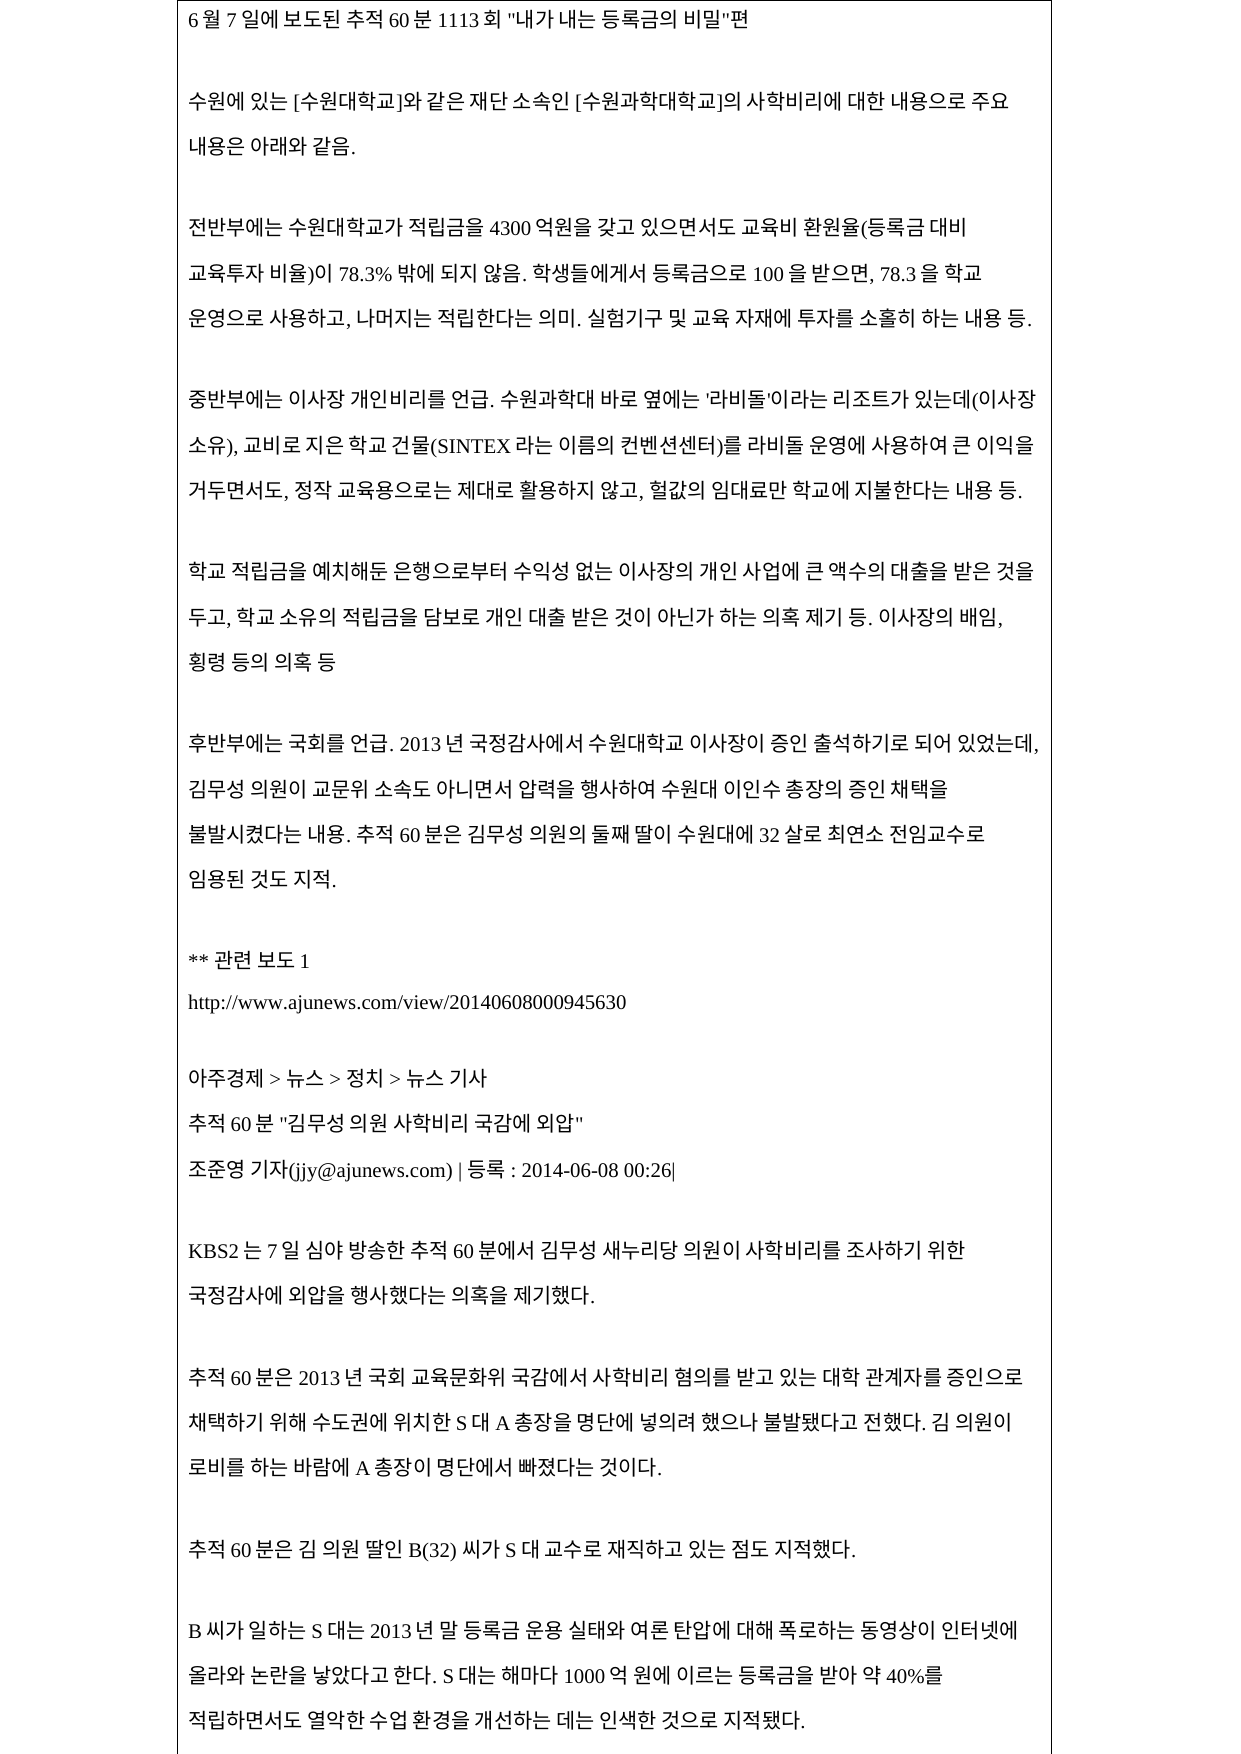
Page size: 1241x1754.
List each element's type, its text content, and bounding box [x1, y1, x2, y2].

table_header 6월 7일에 보도된 추적60분 1113회 "내가 내는 등록금의 비밀"편 수원에 있는 [수원대학교]와 같은 재단 소속인 [수원과학대학교]의 사학비리에 대한 내용으로 주요 내용은 아래와 같음. 전반부에는 수원대학교가 적립금을 4300억원을 갖고 있으면서도 교육비 환원율(등록금 대비 교육투자 비율)이 78.3% 밖에 되지 않음. 학생들에게서 등록금으로 100을 받으면, 78.3을 학교 운영으로 사용하고, 나머지는 적립한다는 의미. 실험기구 및 교육 자재에 투자를 소홀히 하는 내용 등. 중반부에는 이사장 개인비리를 언급. 수원과학대 바로 옆에는 '라비돌'이라는 리조트가 있는데(이사장 소유), 교비로 지은 학교 건물(SINTEX라는 이름의 컨벤션센터)를 라비돌 운영에 사용하여 큰 이익을 거두면서도, 정작 교육용으로는 제대로 활용하지 않고, 헐값의 임대료만 학교에 지불한다는 내용 등. 학교 적립금을 예치해둔 은행으로부터 수익성 없는 이사장의 개인 사업에 큰 액수의 대출을 받은 것을 두고, 학교 소유의 적립금을 담보로 개인 대출 받은 것이 아닌가 하는 의혹 제기 등. 이사장의 배임, 횡령 등의 의혹 등 후반부에는 국회를 언급. 2013년 국정감사에서 수원대학교 이사장이 증인 출석하기로 되어 있었는데, 김무성 의원이 교문위 소속도 아니면서 압력을 행사하여 수원대 이인수 총장의 증인 채택을 불발시켰다는 내용. 추적 60분은 김무성 의원의 둘째 딸이 수원대에 32살로 최연소 전임교수로 임용된 것도 지적. ** 관련 보도1 http://www.ajunews.com/view/20140608000945630 아주경제 > 뉴스 > 정치 > 뉴스 기사 추적60분 "김무성 의원 사학비리 국감에 외압" 조준영 기자(jjy@ajunews.com) | 등록 : 2014-06-08 00:26| KBS2는 7일 심야 방송한 추적60분에서 김무성 새누리당 의원이 사학비리를 조사하기 위한 국정감사에 외압을 행사했다는 의혹을 제기했다. 추적60분은 2013년 국회 교육문화위 국감에서 사학비리 혐의를 받고 있는 대학 관계자를 증인으로 채택하기 위해 수도권에 위치한 S대 A총장을 명단에 넣의려 했으나 불발됐다고 전했다. 김 의원이 로비를 하는 바람에 A총장이 명단에서 빠졌다는 것이다. 추적60분은 김 의원 딸인 B(32) 씨가 S대 교수로 재직하고 있는 점도 지적했다. B씨가 일하는 S대는 2013년 말 등록금 운용 실태와 여론 탄압에 대해 폭로하는 동영상이 인터넷에 올라와 논란을 낳았다고 한다. S대는 해마다 1000억 원에 이르는 등록금을 받아 약 40%를 적립하면서도 열악한 수업 환경을 개선하는 데는 인색한 것으로 지적됐다. 추적60분은 "S대는 적립금이 총 4300억 원(2013년 기준, 미사용 이월액 포함)으로 전국 사립대 4위 수준"이라며 "더욱 놀라운 것은 기부금을 비롯한 전입금 없이 이를 쌓았다는 것"이라고 전했다. S대 측은 "적립금 가운데 약 1000억 원을 들여 수업을 위한 건물을 신축할 것"이라고 방송에서 밝혔다. 추적60분은 S대와 같은 재단에 속한 S과학대에서 신축한 컨벤션센터에도 주목했다. 추적60분은 "S대 총장이 사적으로 소유한 호화 리조트에서 컨벤션센터를 임대해 수익을 올린다는 얘기가 있다"고 전했다. ​새 컨벤션센터가 교비 370억 원으로 만들어졌으나 수업 공간으로 활용하기보다는 외부행사 유치에 더 적극적이라는 것이다. 추적60분은 "S대 총장은 골프장을 짓는 개인 회사도 갖고 있다"며 "이 회사는 자본금 3억 원 미만에 빚만 360억 원에 이른다"고 전했다. 공교롭게도 이런 빚은 S대 적립금이 예치된 여러 은행에서 빌렸다고 한다. 김 의원은 이날 방송에서 추적60분으로부터 수차례 확인 요청을 받았으나 번번이 확인해줄 수 없다고 답했다. [178, 1, 1051, 1754]
